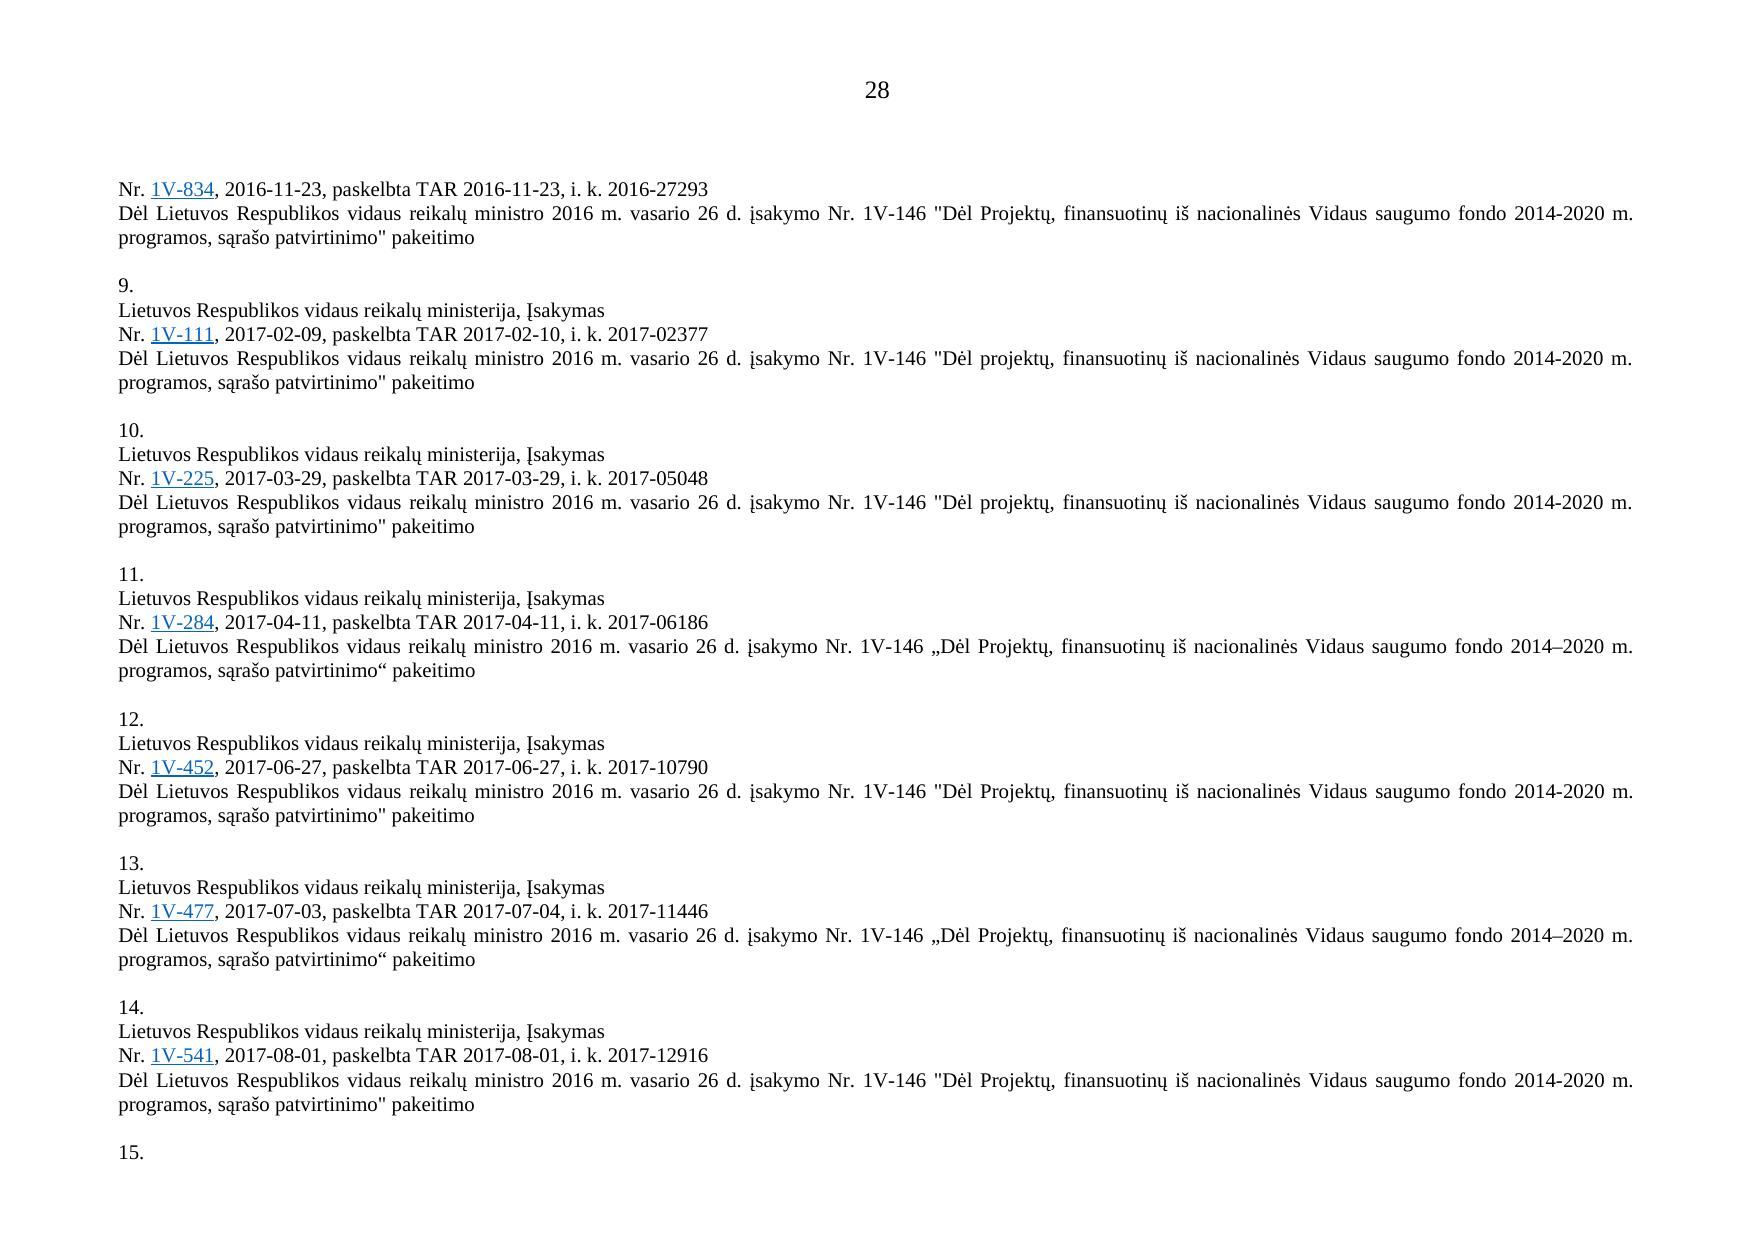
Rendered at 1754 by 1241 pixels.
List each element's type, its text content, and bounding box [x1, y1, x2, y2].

text Nr. 1V-452, 2017-06-27, paskelbta TAR 2017-06-27, i. k. 2017-10790 [118, 755, 1636, 779]
text 13. [118, 851, 1636, 875]
text Nr. 1V-284, 2017-04-11, paskelbta TAR 2017-04-11, i. k. 2017-06186 [118, 610, 1636, 634]
text Dėl Lietuvos Respublikos vidaus reikalų ministro 2016 m. vasario 26 d. įsakymo Nr. 1V-146 "Dėl Projektų, finansuotinų iš nacionalinės Vidaus saugumo fondo 2014-2020 m. programos, sąrašo patvirtinimo" pakeitimo [118, 201, 1636, 249]
text Lietuvos Respublikos vidaus reikalų ministerija, Įsakymas [118, 442, 1636, 466]
text Dėl Lietuvos Respublikos vidaus reikalų ministro 2016 m. vasario 26 d. įsakymo Nr. 1V-146 „Dėl Projektų, finansuotinų iš nacionalinės Vidaus saugumo fondo 2014–2020 m. programos, sąrašo patvirtinimo“ pakeitimo [118, 923, 1636, 971]
text Dėl Lietuvos Respublikos vidaus reikalų ministro 2016 m. vasario 26 d. įsakymo Nr. 1V-146 "Dėl projektų, finansuotinų iš nacionalinės Vidaus saugumo fondo 2014-2020 m. programos, sąrašo patvirtinimo" pakeitimo [118, 490, 1636, 538]
text Nr. 1V-225, 2017-03-29, paskelbta TAR 2017-03-29, i. k. 2017-05048 [118, 466, 1636, 490]
text 12. [118, 707, 1636, 731]
text 11. [118, 562, 1636, 586]
text Lietuvos Respublikos vidaus reikalų ministerija, Įsakymas [118, 731, 1636, 755]
text Dėl Lietuvos Respublikos vidaus reikalų ministro 2016 m. vasario 26 d. įsakymo Nr. 1V-146 "Dėl Projektų, finansuotinų iš nacionalinės Vidaus saugumo fondo 2014-2020 m. programos, sąrašo patvirtinimo" pakeitimo [118, 1067, 1636, 1116]
text Dėl Lietuvos Respublikos vidaus reikalų ministro 2016 m. vasario 26 d. įsakymo Nr. 1V-146 "Dėl Projektų, finansuotinų iš nacionalinės Vidaus saugumo fondo 2014-2020 m. programos, sąrašo patvirtinimo" pakeitimo [118, 779, 1636, 827]
text 10. [118, 418, 1636, 442]
text Nr. 1V-541, 2017-08-01, paskelbta TAR 2017-08-01, i. k. 2017-12916 [118, 1043, 1636, 1067]
text 15. [118, 1140, 1636, 1164]
text Lietuvos Respublikos vidaus reikalų ministerija, Įsakymas [118, 297, 1636, 322]
text 9. [118, 273, 1636, 297]
text Dėl Lietuvos Respublikos vidaus reikalų ministro 2016 m. vasario 26 d. įsakymo Nr. 1V-146 „Dėl Projektų, finansuotinų iš nacionalinės Vidaus saugumo fondo 2014–2020 m. programos, sąrašo patvirtinimo“ pakeitimo [118, 634, 1636, 682]
text Lietuvos Respublikos vidaus reikalų ministerija, Įsakymas [118, 586, 1636, 610]
text Lietuvos Respublikos vidaus reikalų ministerija, Įsakymas [118, 1019, 1636, 1043]
text Dėl Lietuvos Respublikos vidaus reikalų ministro 2016 m. vasario 26 d. įsakymo Nr. 1V-146 "Dėl projektų, finansuotinų iš nacionalinės Vidaus saugumo fondo 2014-2020 m. programos, sąrašo patvirtinimo" pakeitimo [118, 346, 1636, 394]
text Lietuvos Respublikos vidaus reikalų ministerija, Įsakymas [118, 875, 1636, 899]
text Nr. 1V-111, 2017-02-09, paskelbta TAR 2017-02-10, i. k. 2017-02377 [118, 322, 1636, 346]
text Nr. 1V-477, 2017-07-03, paskelbta TAR 2017-07-04, i. k. 2017-11446 [118, 899, 1636, 923]
text Nr. 1V-834, 2016-11-23, paskelbta TAR 2016-11-23, i. k. 2016-27293 [118, 177, 1636, 201]
text 14. [118, 995, 1636, 1019]
